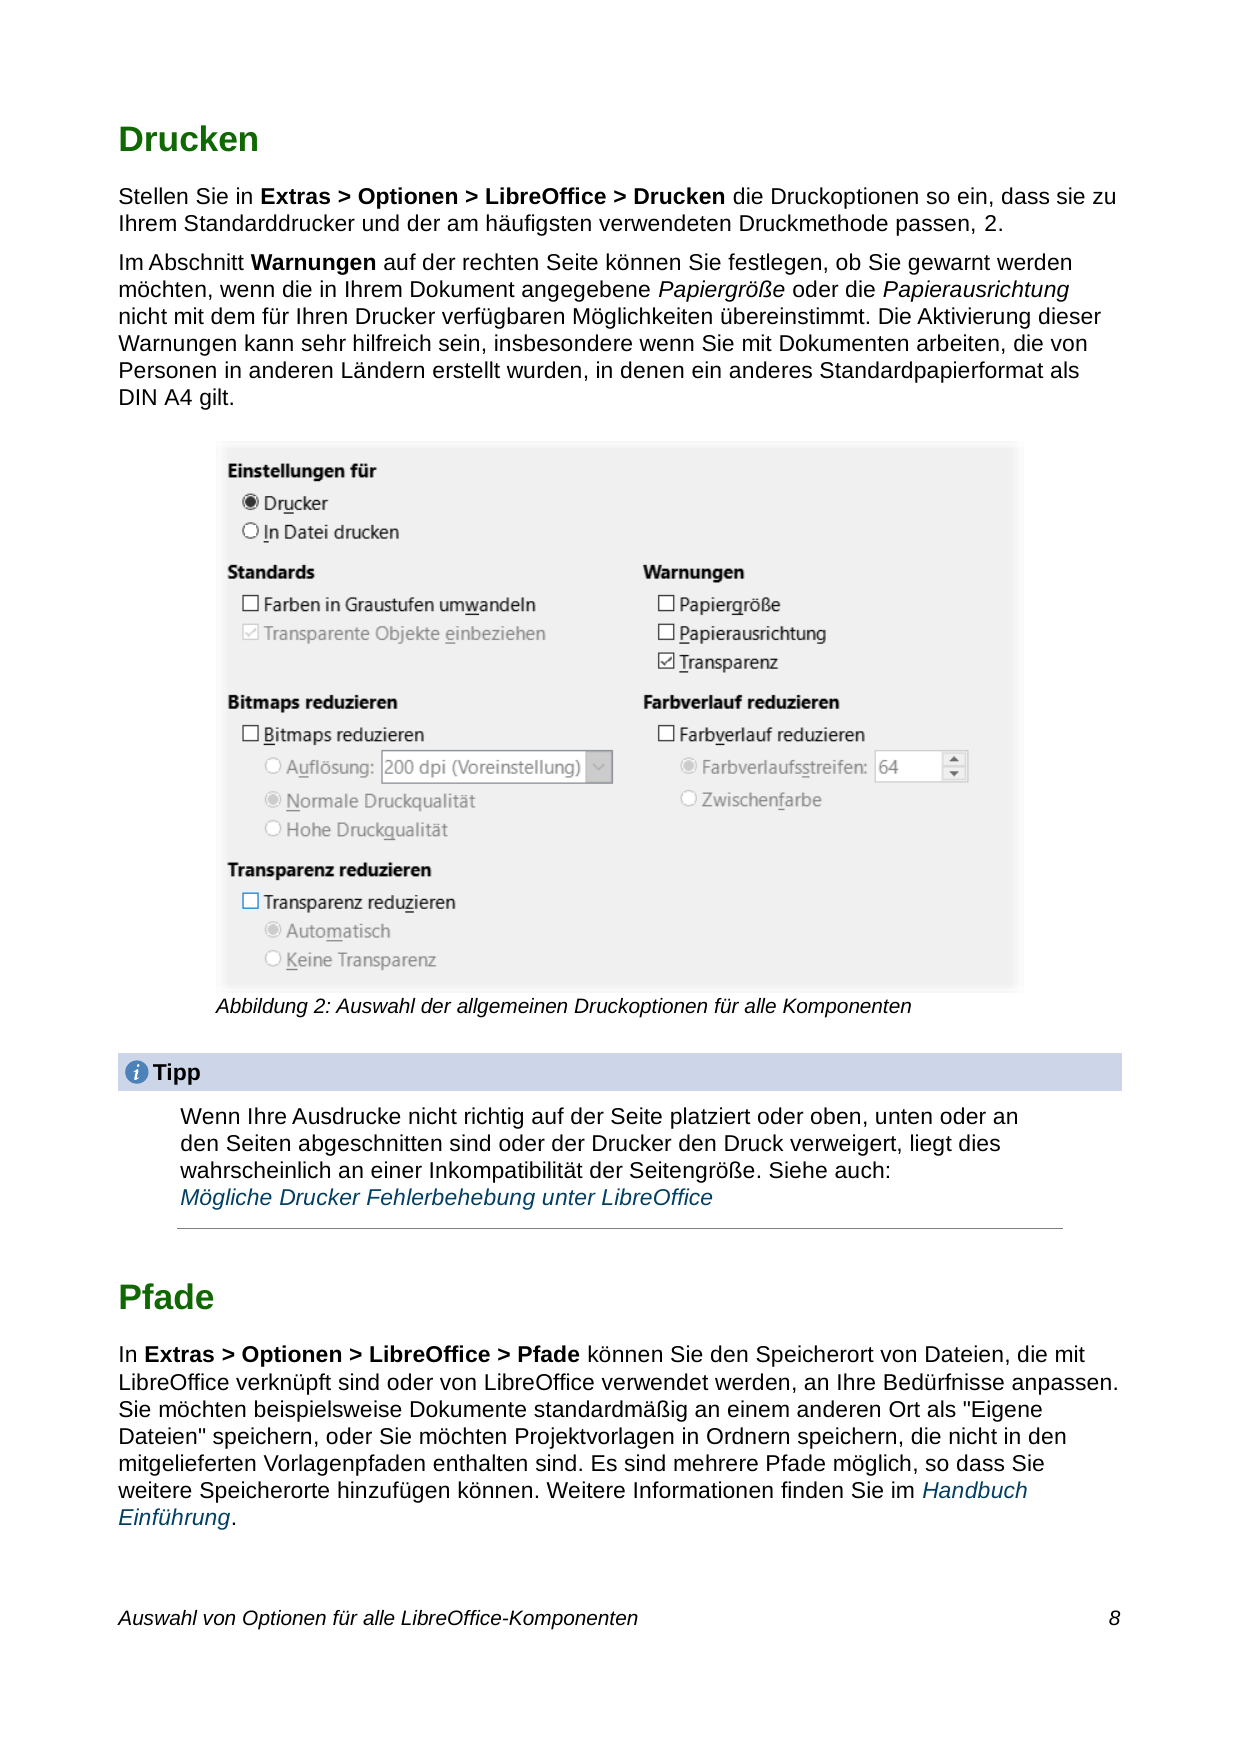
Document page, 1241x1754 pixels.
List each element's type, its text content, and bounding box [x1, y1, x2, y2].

subtitle Tipp [118, 1053, 1122, 1091]
text Abbildung 2: Auswahl der allgemeinen Druckoptionen für alle Komponenten [216, 994, 1024, 1018]
picture [215, 440, 1025, 994]
text Stellen Sie in Extras > Optionen > LibreOffice > Drucken die Druckoptionen so ein, dass sie zu Ihrem Standarddrucker und der am häufigsten verwendeten Druckmethode passen, Abbildung 2. [118, 182, 1122, 236]
text Im Abschnitt Warnungen auf der rechten Seite können Sie festlegen, ob Sie gewarnt werden möchten, wenn die in Ihrem Dokument angegebene Papiergröße oder die Papierausrichtung nicht mit dem für Ihren Drucker verfügbaren Möglichkeiten übereinstimmt. Die Aktivierung dieser Warnungen kann sehr hilfreich sein, insbesondere wenn Sie mit Dokumenten arbeiten, die von Personen in anderen Ländern erstellt wurden, in denen ein anderes Standardpapierformat als DIN A4 gilt. [118, 248, 1122, 411]
text In Extras > Optionen > LibreOffice > Pfade können Sie den Speicherort von Dateien, die mit LibreOffice verknüpft sind oder von LibreOffice verwendet werden, an Ihre Bedürfnisse anpassen. Sie möchten beispielsweise Dokumente standardmäßig an einem anderen Ort als "Eigene Dateien" speichern, oder Sie möchten Projektvorlagen in Ordnern speichern, die nicht in den mitgelieferten Vorlagenpfaden enthalten sind. Es sind mehrere Pfade möglich, so dass Sie weitere Speicherorte hinzufügen können. Weitere Informationen finden Sie im Handbuch Einführung. [118, 1341, 1122, 1530]
subtitle Drucken [118, 118, 1122, 159]
subtitle Pfade [118, 1277, 1122, 1317]
text Wenn Ihre Ausdrucke nicht richtig auf der Seite platziert oder oben, unten oder an den Seiten abgeschnitten sind oder der Drucker den Druck verweigert, liegt dies wahrscheinlich an einer Inkompatibilität der Seitengröße. Siehe auch: Mögliche Drucker Fehlerbehebung unter LibreOffice [177, 1102, 1063, 1228]
